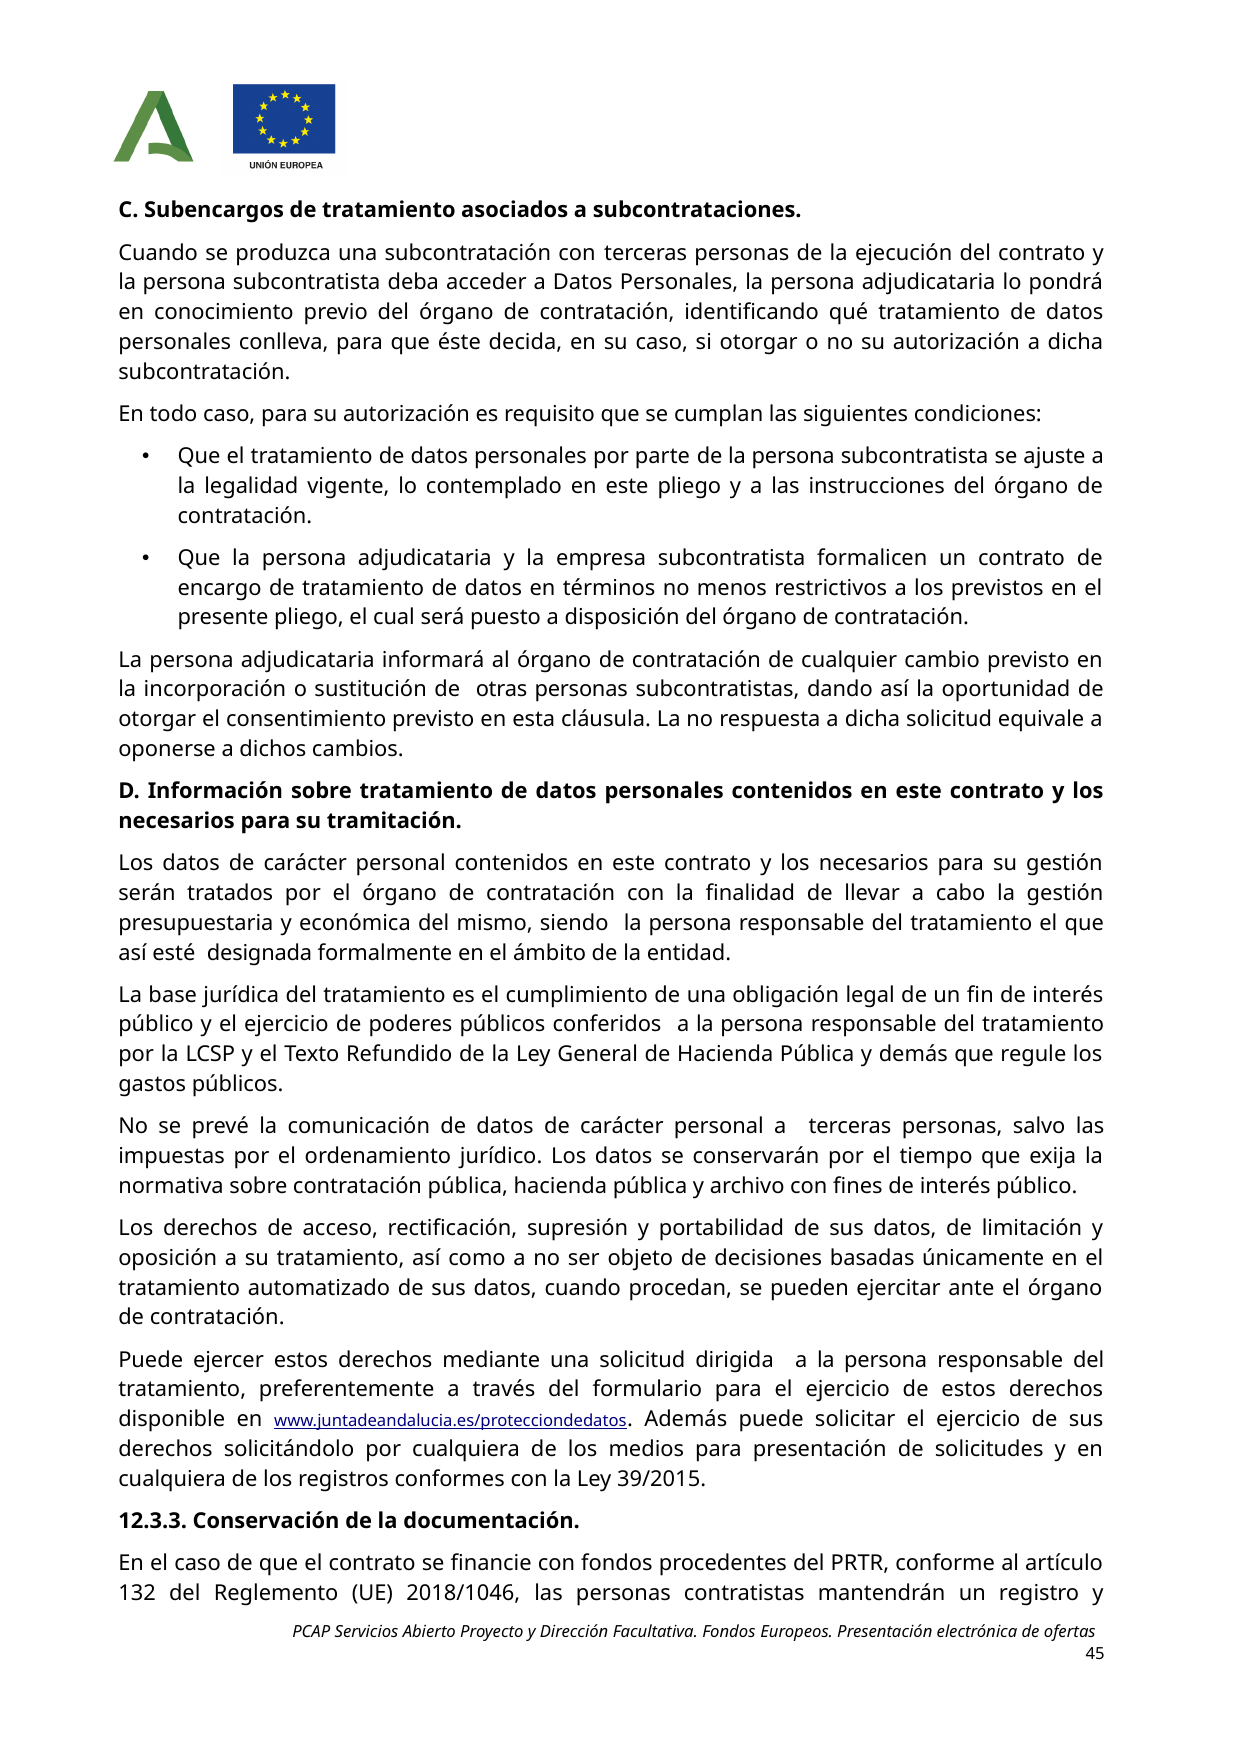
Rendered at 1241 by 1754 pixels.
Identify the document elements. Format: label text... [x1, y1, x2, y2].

text No se prevé la comunicación de datos de carácter personal a terceras personas, salvo las impuestas por el ordenamiento jurídico. Los datos se conservarán por el tiempo que exija la normativa sobre contratación pública, hacienda pública y archivo con fines de interés público. [118, 1110, 1104, 1199]
text La base jurídica del tratamiento es el cumplimiento de una obligación legal de un fin de interés público y el ejercicio de poderes públicos conferidos a la persona responsable del tratamiento por la LCSP y el Texto Refundido de la Ley General de Hacienda Pública y demás que regule los gastos públicos. [118, 979, 1104, 1098]
text Los datos de carácter personal contenidos en este contrato y los necesarios para su gestión serán tratados por el órgano de contratación con la finalidad de llevar a cabo la gestión presupuestaria y económica del mismo, siendo la persona responsable del tratamiento el que así esté designada formalmente en el ámbito de la entidad. [118, 847, 1104, 966]
list Que la persona adjudicataria y la empresa subcontratista formalicen un contrato de encargo de tratamiento de datos en términos no menos restrictivos a los previstos en el presente pliego, el cual será puesto a disposición del órgano de contratación. [142, 542, 1104, 631]
picture [109, 86, 198, 166]
text Cuando se produzca una subcontratación con terceras personas de la ejecución del contrato y la persona subcontratista deba acceder a Datos Personales, la persona adjudicataria lo pondrá en conocimiento previo del órgano de contratación, identificando qué tratamiento de datos personales conlleva, para que éste decida, en su caso, si otorgar o no su autorización a dicha subcontratación. [118, 236, 1104, 385]
text En todo caso, para su autorización es requisito que se cumplan las siguientes condiciones: [118, 398, 1104, 428]
picture [221, 78, 347, 176]
list Que el tratamiento de datos personales por parte de la persona subcontratista se ajuste a la legalidad vigente, lo contemplado en este pliego y a las instrucciones del órgano de contratación. [142, 440, 1104, 529]
text D. Información sobre tratamiento de datos personales contenidos en este contrato y los necesarios para su tramitación. [118, 775, 1104, 835]
text Puede ejercer estos derechos mediante una solicitud dirigida a la persona responsable del tratamiento, preferentemente a través del formulario para el ejercicio de estos derechos disponible en www.juntadeandalucia.es/protecciondedatos. Además puede solicitar el ejercicio de sus derechos solicitándolo por cualquiera de los medios para presentación de solicitudes y en cualquiera de los registros conformes con la Ley 39/2015. [118, 1343, 1104, 1492]
text Los derechos de acceso, rectificación, supresión y portabilidad de sus datos, de limitación y oposición a su tratamiento, así como a no ser objeto de decisiones basadas únicamente en el tratamiento automatizado de sus datos, cuando procedan, se pueden ejercitar ante el órgano de contratación. [118, 1212, 1104, 1331]
text La persona adjudicataria informará al órgano de contratación de cualquier cambio previsto en la incorporación o sustitución de otras personas subcontratistas, dando así la oportunidad de otorgar el consentimiento previsto en esta cláusula. La no respuesta a dicha solicitud equivale a oponerse a dichos cambios. [118, 643, 1104, 763]
text C. Subencargos de tratamiento asociados a subcontrataciones. [118, 194, 1104, 224]
text 12.3.3. Conservación de la documentación. [118, 1505, 1104, 1535]
text En el caso de que el contrato se financie con fondos procedentes del PRTR, conforme al artículo 132 del Reglemento (UE) 2018/1046, las personas contratistas mantendrán un registro y [118, 1547, 1104, 1607]
